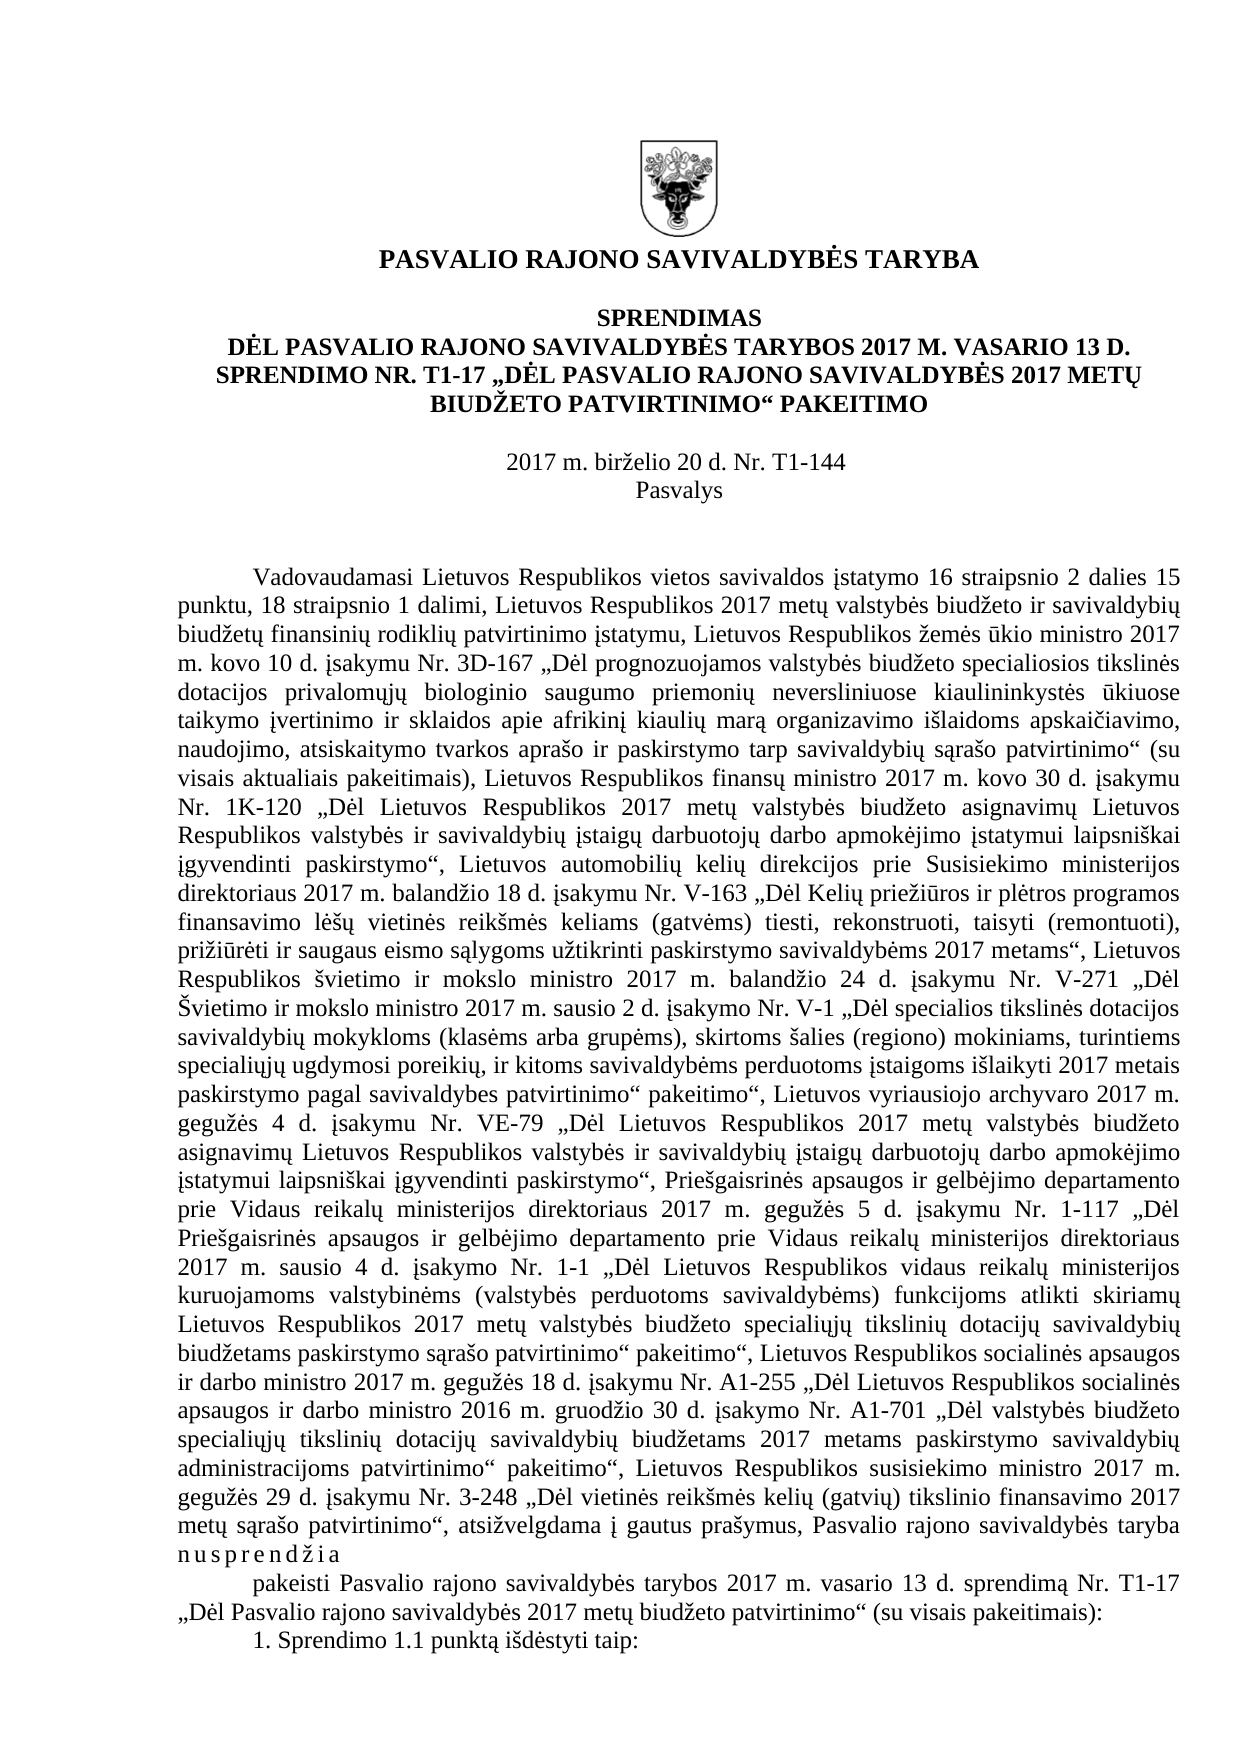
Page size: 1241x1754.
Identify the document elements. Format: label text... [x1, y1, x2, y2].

text Vadovaudamasi Lietuvos Respublikos vietos savivaldos įstatymo 16 straipsnio 2 dalies 15 punktu, 18 straipsnio 1 dalimi, Lietuvos Respublikos 2017 metų valstybės biudžeto ir savivaldybių biudžetų finansinių rodiklių patvirtinimo įstatymu, Lietuvos Respublikos žemės ūkio ministro 2017 m. kovo 10 d. įsakymu Nr. 3D-167 „Dėl prognozuojamos valstybės biudžeto specialiosios tikslinės dotacijos privalomųjų biologinio saugumo priemonių neversliniuose kiaulininkystės ūkiuose taikymo įvertinimo ir sklaidos apie afrikinį kiaulių marą organizavimo išlaidoms apskaičiavimo, naudojimo, atsiskaitymo tvarkos aprašo ir paskirstymo tarp savivaldybių sąrašo patvirtinimo“ (su visais aktualiais pakeitimais), Lietuvos Respublikos finansų ministro 2017 m. kovo 30 d. įsakymu Nr. 1K-120 „Dėl Lietuvos Respublikos 2017 metų valstybės biudžeto asignavimų Lietuvos Respublikos valstybės ir savivaldybių įstaigų darbuotojų darbo apmokėjimo įstatymui laipsniškai įgyvendinti paskirstymo“, Lietuvos automobilių kelių direkcijos prie Susisiekimo ministerijos direktoriaus 2017 m. balandžio 18 d. įsakymu Nr. V-163 „Dėl Kelių priežiūros ir plėtros programos finansavimo lėšų vietinės reikšmės keliams (gatvėms) tiesti, rekonstruoti, taisyti (remontuoti), prižiūrėti ir saugaus eismo sąlygoms užtikrinti paskirstymo savivaldybėms 2017 metams“, Lietuvos Respublikos švietimo ir mokslo ministro 2017 m. balandžio 24 d. įsakymu Nr. V-271 „Dėl Švietimo ir mokslo ministro 2017 m. sausio 2 d. įsakymo Nr. V-1 „Dėl specialios tikslinės dotacijos savivaldybių mokykloms (klasėms arba grupėms), skirtoms šalies (regiono) mokiniams, turintiems specialiųjų ugdymosi poreikių, ir kitoms savivaldybėms perduotoms įstaigoms išlaikyti 2017 metais paskirstymo pagal savivaldybes patvirtinimo“ pakeitimo“, Lietuvos vyriausiojo archyvaro 2017 m. gegužės 4 d. įsakymu Nr. VE-79 „Dėl Lietuvos Respublikos 2017 metų valstybės biudžeto asignavimų Lietuvos Respublikos valstybės ir savivaldybių įstaigų darbuotojų darbo apmokėjimo įstatymui laipsniškai įgyvendinti paskirstymo“, Priešgaisrinės apsaugos ir gelbėjimo departamento prie Vidaus reikalų ministerijos direktoriaus 2017 m. gegužės 5 d. įsakymu Nr. 1-117 „Dėl Priešgaisrinės apsaugos ir gelbėjimo departamento prie Vidaus reikalų ministerijos direktoriaus 2017 m. sausio 4 d. įsakymo Nr. 1-1 „Dėl Lietuvos Respublikos vidaus reikalų ministerijos kuruojamoms valstybinėms (valstybės perduotoms savivaldybėms) funkcijoms atlikti skiriamų Lietuvos Respublikos 2017 metų valstybės biudžeto specialiųjų tikslinių dotacijų savivaldybių biudžetams paskirstymo sąrašo patvirtinimo“ pakeitimo“, Lietuvos Respublikos socialinės apsaugos ir darbo ministro 2017 m. gegužės 18 d. įsakymu Nr. A1-255 „Dėl Lietuvos Respublikos socialinės apsaugos ir darbo ministro 2016 m. gruodžio 30 d. įsakymo Nr. A1-701 „Dėl valstybės biudžeto specialiųjų tikslinių dotacijų savivaldybių biudžetams 2017 metams paskirstymo savivaldybių administracijoms patvirtinimo“ pakeitimo“, Lietuvos Respublikos susisiekimo ministro 2017 m. gegužės 29 d. įsakymu Nr. 3-248 „Dėl vietinės reikšmės kelių (gatvių) tikslinio finansavimo 2017 metų sąrašo patvirtinimo“, atsižvelgdama į gautus prašymus, Pasvalio rajono savivaldybės taryba nusprendžia [177, 562, 1181, 1568]
text Dėl Pasvalio rajono savivaldybės tarybos 2017 m. vasario 13 d. sprendimo Nr. T1-17 „Dėl pasvalio rajono savivaldybės 2017 metų biudžeto patvirtinimo“ pakeitimo [177, 332, 1181, 418]
text 1. Sprendimo 1.1 punktą išdėstyti taip: [177, 1626, 1181, 1654]
text Sprendimas [177, 303, 1181, 332]
text 2017 m. birželio 20 d. Nr. T1-144 [177, 447, 1181, 476]
text pakeisti Pasvalio rajono savivaldybės tarybos 2017 m. vasario 13 d. sprendimą Nr. T1-17 „Dėl Pasvalio rajono savivaldybės 2017 metų biudžeto patvirtinimo“ (su visais pakeitimais): [177, 1568, 1181, 1626]
text Pasvalio rajono savivaldybės taryba [177, 243, 1181, 274]
text Pasvalys [177, 476, 1181, 504]
